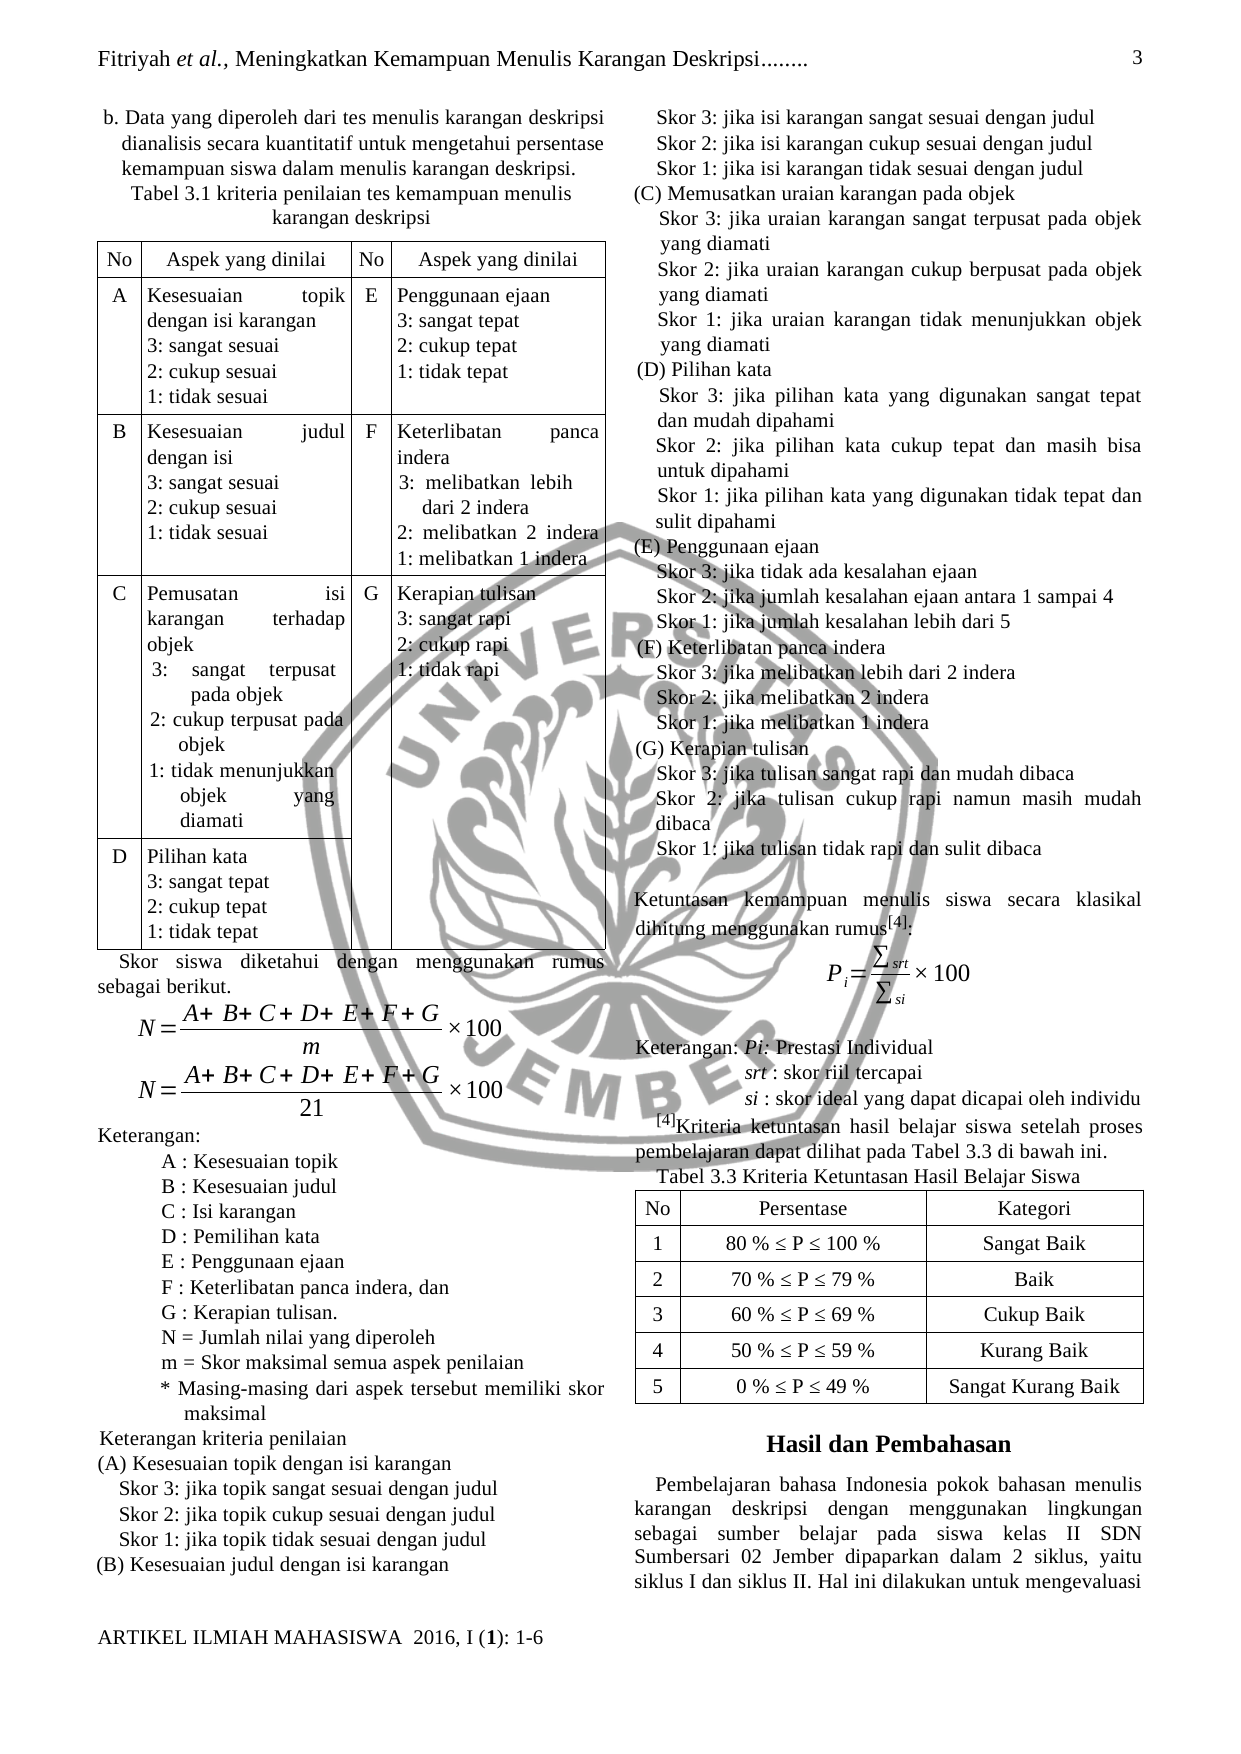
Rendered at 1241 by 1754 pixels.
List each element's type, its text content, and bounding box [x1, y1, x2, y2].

table_cell Pemusatan isi karangan terhadap objek 3: sangat terpusat pada objek 2: cukup terpusat pada objek 1: tidak menunjukkan objek yang diamati [142, 576, 351, 838]
text A : Kesesuaian topik [140, 1148, 605, 1173]
table_header No [98, 242, 141, 277]
table_cell Cukup Baik [927, 1297, 1143, 1332]
text B : Kesesuaian judul [140, 1174, 605, 1198]
text G : Kerapian tulisan. [140, 1300, 605, 1324]
text Skor 2: jika tulisan cukup rapi namun masih mudah dibaca [655, 786, 1143, 835]
table_cell E [352, 278, 391, 413]
text Hasil dan Pembahasan [635, 1429, 1143, 1458]
text Skor siswa diketahui dengan menggunakan rumus sebagai berikut. [97, 950, 605, 998]
table_cell A [98, 278, 141, 413]
text Keterangan: Pi: Prestasi Individual [635, 1035, 1143, 1059]
text m = Skor maksimal semua aspek penilaian [140, 1350, 605, 1374]
text (F) Keterlibatan panca indera [635, 634, 1143, 658]
text Skor 1: jika pilihan kata yang digunakan tidak tepat dan sulit dipahami [655, 483, 1143, 532]
text Skor 2: jika topik cukup sesuai dengan judul [97, 1501, 605, 1526]
table_cell Kesesuaian judul dengan isi 3: sangat sesuai 2: cukup sesuai 1: tidak sesuai [142, 415, 351, 575]
text Skor 2: jika melibatkan 2 indera [635, 685, 1143, 709]
table_cell Kerapian tulisan 3: sangat rapi 2: cukup rapi 1: tidak rapi [392, 576, 605, 949]
table_cell Sangat Kurang Baik [927, 1369, 1143, 1403]
table_cell 5 [636, 1369, 680, 1403]
text (E) Penggunaan ejaan [633, 534, 1143, 558]
text E : Penggunaan ejaan [140, 1249, 605, 1273]
table_header Kategori [927, 1191, 1143, 1225]
text si : skor ideal yang dapat dicapai oleh individu [744, 1085, 1143, 1109]
text Skor 1: jika isi karangan tidak sesuai dengan judul [635, 156, 1143, 179]
table_cell Penggunaan ejaan 3: sangat tepat 2: cukup tepat 1: tidak tepat [392, 278, 605, 413]
text Skor 3: jika tulisan sangat rapi dan mudah dibaca [635, 761, 1143, 784]
text Skor 3: jika melibatkan lebih dari 2 indera [635, 660, 1143, 684]
text Keterangan: [97, 1123, 605, 1147]
table_cell 50 % ≤ P ≤ 59 % [681, 1333, 926, 1368]
table_cell 80 % ≤ P ≤ 100 % [681, 1226, 926, 1261]
text * Masing-masing dari aspek tersebut memiliki skor maksimal [160, 1375, 605, 1425]
table_cell C [98, 576, 141, 838]
table_cell 3 [636, 1297, 680, 1332]
text Pembelajaran bahasa Indonesia pokok bahasan menulis karangan deskripsi dengan menggunakan lingkungan sebagai sumber belajar pada siswa kelas II SDN Sumbersari 02 Jember dipaparkan dalam 2 siklus, yaitu siklus I dan siklus II. Hal ini dilakukan untuk mengevaluasi [634, 1472, 1143, 1592]
table_cell Keterlibatan panca indera 3: melibatkan lebih dari 2 indera 2: melibatkan 2 indera 1: melibatkan 1 indera [392, 415, 605, 575]
text Skor 3: jika isi karangan sangat sesuai dengan judul [635, 105, 1143, 129]
text Ketuntasan kemampuan menulis siswa secara klasikal dihitung menggunakan rumus[4]: [633, 887, 1143, 939]
table_header Aspek yang dinilai [392, 242, 605, 277]
text b. Data yang diperoleh dari tes menulis karangan deskripsi dianalisis secara kuantitatif untuk mengetahui persentase kemampuan siswa dalam menulis karangan deskripsi. [103, 105, 605, 179]
text Tabel 3.1 kriteria penilaian tes kemampuan menulis karangan deskripsi [97, 181, 605, 229]
table_cell 70 % ≤ P ≤ 79 % [681, 1262, 926, 1296]
table_cell 2 [636, 1262, 680, 1296]
table_cell Baik [927, 1262, 1143, 1296]
text [4]Kriteria ketuntasan hasil belajar siswa setelah proses pembelajaran dapat dilihat pada Tabel 3.3 di bawah ini. [635, 1111, 1143, 1163]
text C : Isi karangan [140, 1199, 605, 1223]
text Skor 3: jika uraian karangan sangat terpusat pada objek yang diamati [658, 206, 1143, 255]
table_cell 60 % ≤ P ≤ 69 % [681, 1297, 926, 1332]
table_cell 0 % ≤ P ≤ 49 % [681, 1369, 926, 1403]
picture [229, 447, 1011, 1247]
text Skor 2: jika uraian karangan cukup berpusat pada objek yang diamati [657, 256, 1143, 306]
table_cell Kesesuaian topik dengan isi karangan 3: sangat sesuai 2: cukup sesuai 1: tidak sesuai [142, 278, 351, 413]
text Skor 1: jika tulisan tidak rapi dan sulit dibaca [635, 836, 1143, 860]
text Skor 1: jika jumlah kesalahan lebih dari 5 [635, 609, 1143, 633]
text Skor 1: jika uraian karangan tidak menunjukkan objek yang diamati [657, 307, 1143, 356]
text Keterangan kriteria penilaian [97, 1426, 605, 1450]
text (A) Kesesuaian topik dengan isi karangan [97, 1451, 605, 1475]
table_header Aspek yang dinilai [142, 242, 351, 277]
table_header No [636, 1191, 680, 1225]
table_cell 1 [636, 1226, 680, 1261]
text Skor 2: jika jumlah kesalahan ejaan antara 1 sampai 4 [635, 584, 1143, 608]
text F : Keterlibatan panca indera, dan [140, 1274, 605, 1299]
text (C) Memusatkan uraian karangan pada objek [633, 181, 1143, 205]
table_cell Kurang Baik [927, 1333, 1143, 1368]
text Tabel 3.3 Kriteria Ketuntasan Hasil Belajar Siswa [635, 1164, 1143, 1188]
table_cell 4 [636, 1333, 680, 1368]
table_header Persentase [681, 1191, 926, 1225]
table_cell F [352, 415, 391, 575]
text Skor 1: jika topik tidak sesuai dengan judul [97, 1527, 605, 1551]
text Skor 2: jika isi karangan cukup sesuai dengan judul [635, 130, 1143, 154]
text N = Jumlah nilai yang diperoleh [140, 1325, 605, 1349]
table_cell D [98, 839, 141, 949]
table_cell B [98, 415, 141, 575]
text Skor 3: jika pilihan kata yang digunakan sangat tepat dan mudah dipahami [657, 382, 1143, 432]
table_cell Sangat Baik [927, 1226, 1143, 1261]
table_header No [352, 242, 391, 277]
text Skor 2: jika pilihan kata cukup tepat dan masih bisa untuk dipahami [655, 433, 1143, 482]
text srt : skor riil tercapai [744, 1060, 1143, 1084]
text Skor 3: jika topik sangat sesuai dengan judul [97, 1476, 605, 1500]
text Skor 3: jika tidak ada kesalahan ejaan [635, 559, 1143, 583]
text (B) Kesesuaian judul dengan isi karangan [96, 1552, 605, 1576]
text Skor 1: jika melibatkan 1 indera [635, 710, 1143, 734]
table_cell Pilihan kata 3: sangat tepat 2: cukup tepat 1: tidak tepat [142, 839, 351, 949]
text D : Pemilihan kata [140, 1224, 605, 1248]
table_cell G [352, 576, 391, 949]
text (G) Kerapian tulisan [635, 735, 1143, 759]
text (D) Pilihan kata [635, 357, 1143, 381]
